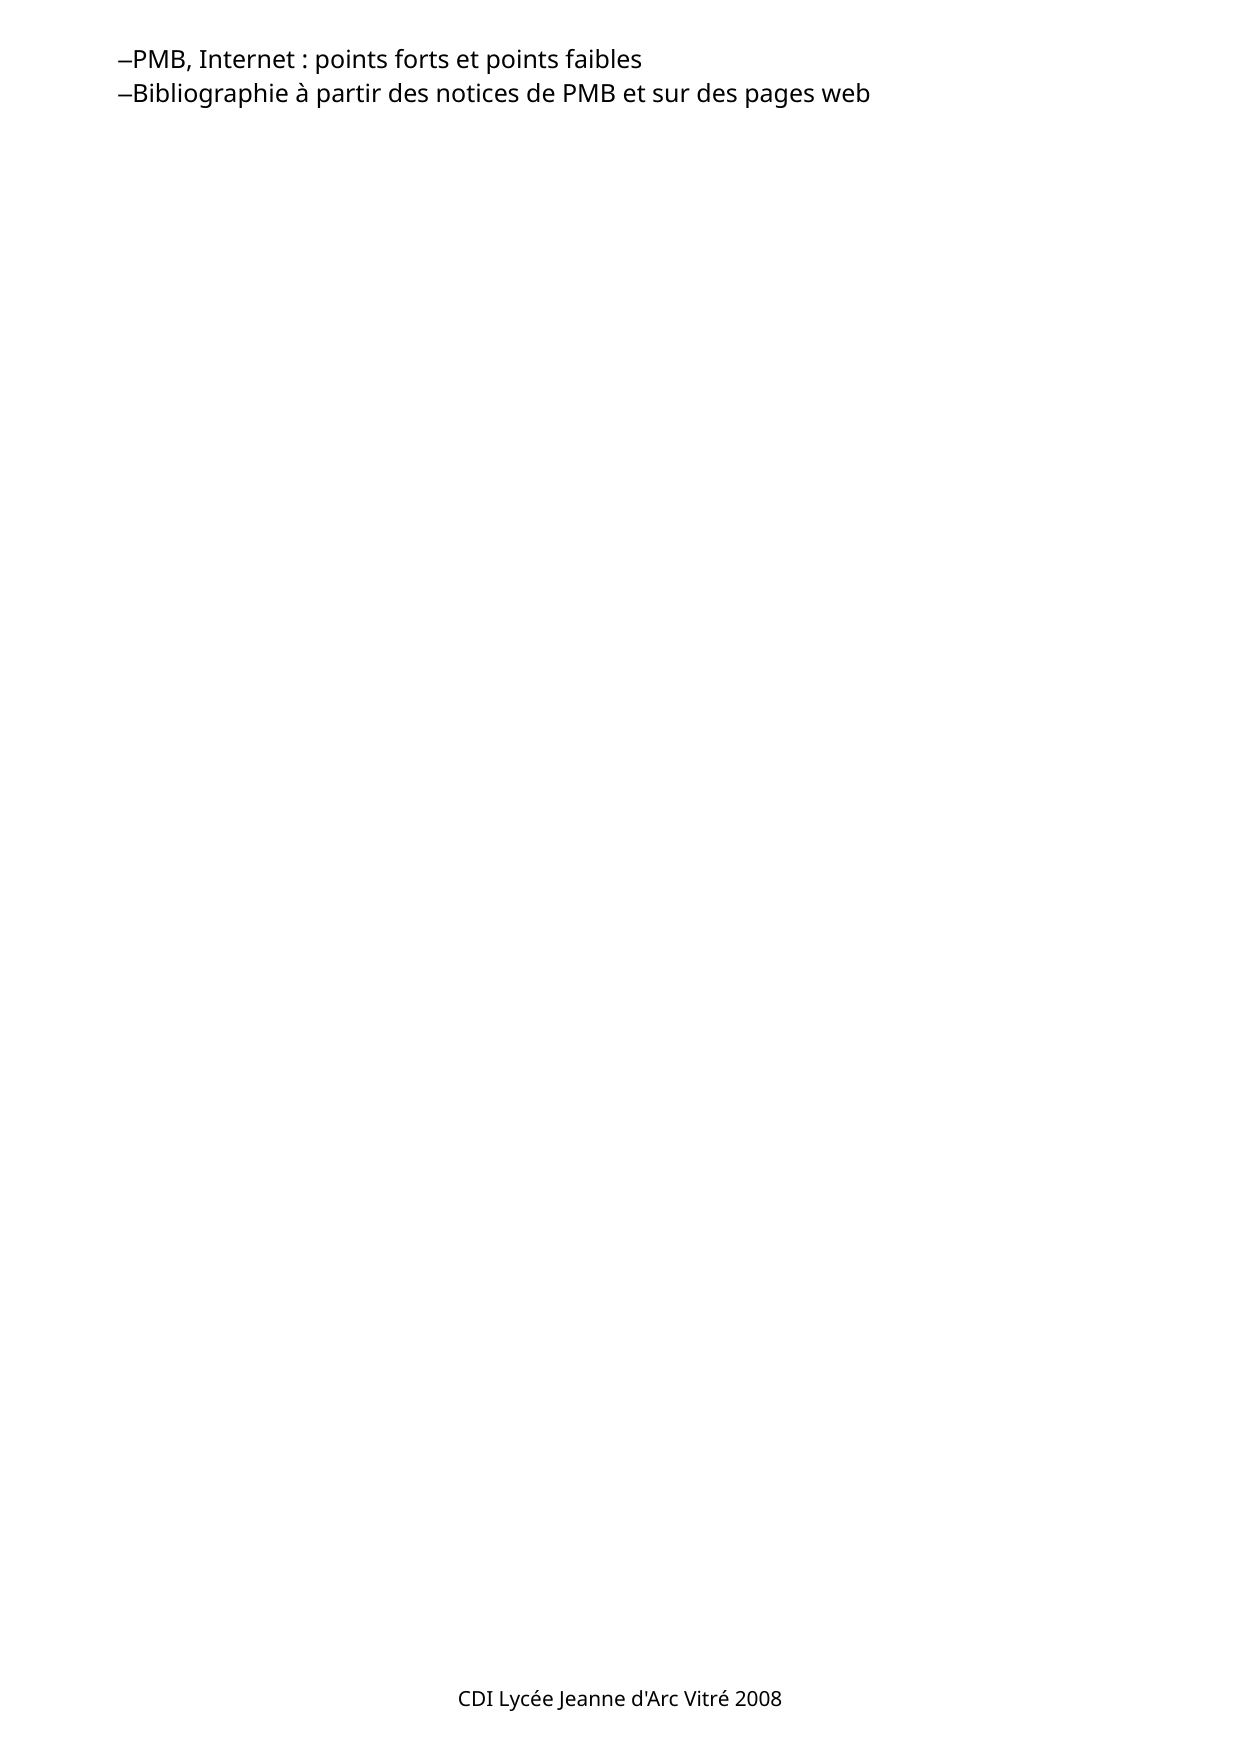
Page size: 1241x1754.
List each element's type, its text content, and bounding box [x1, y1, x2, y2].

list PMB, Internet : points forts et points faibles [118, 41, 1122, 75]
list Bibliographie à partir des notices de PMB et sur des pages web [118, 75, 1122, 109]
